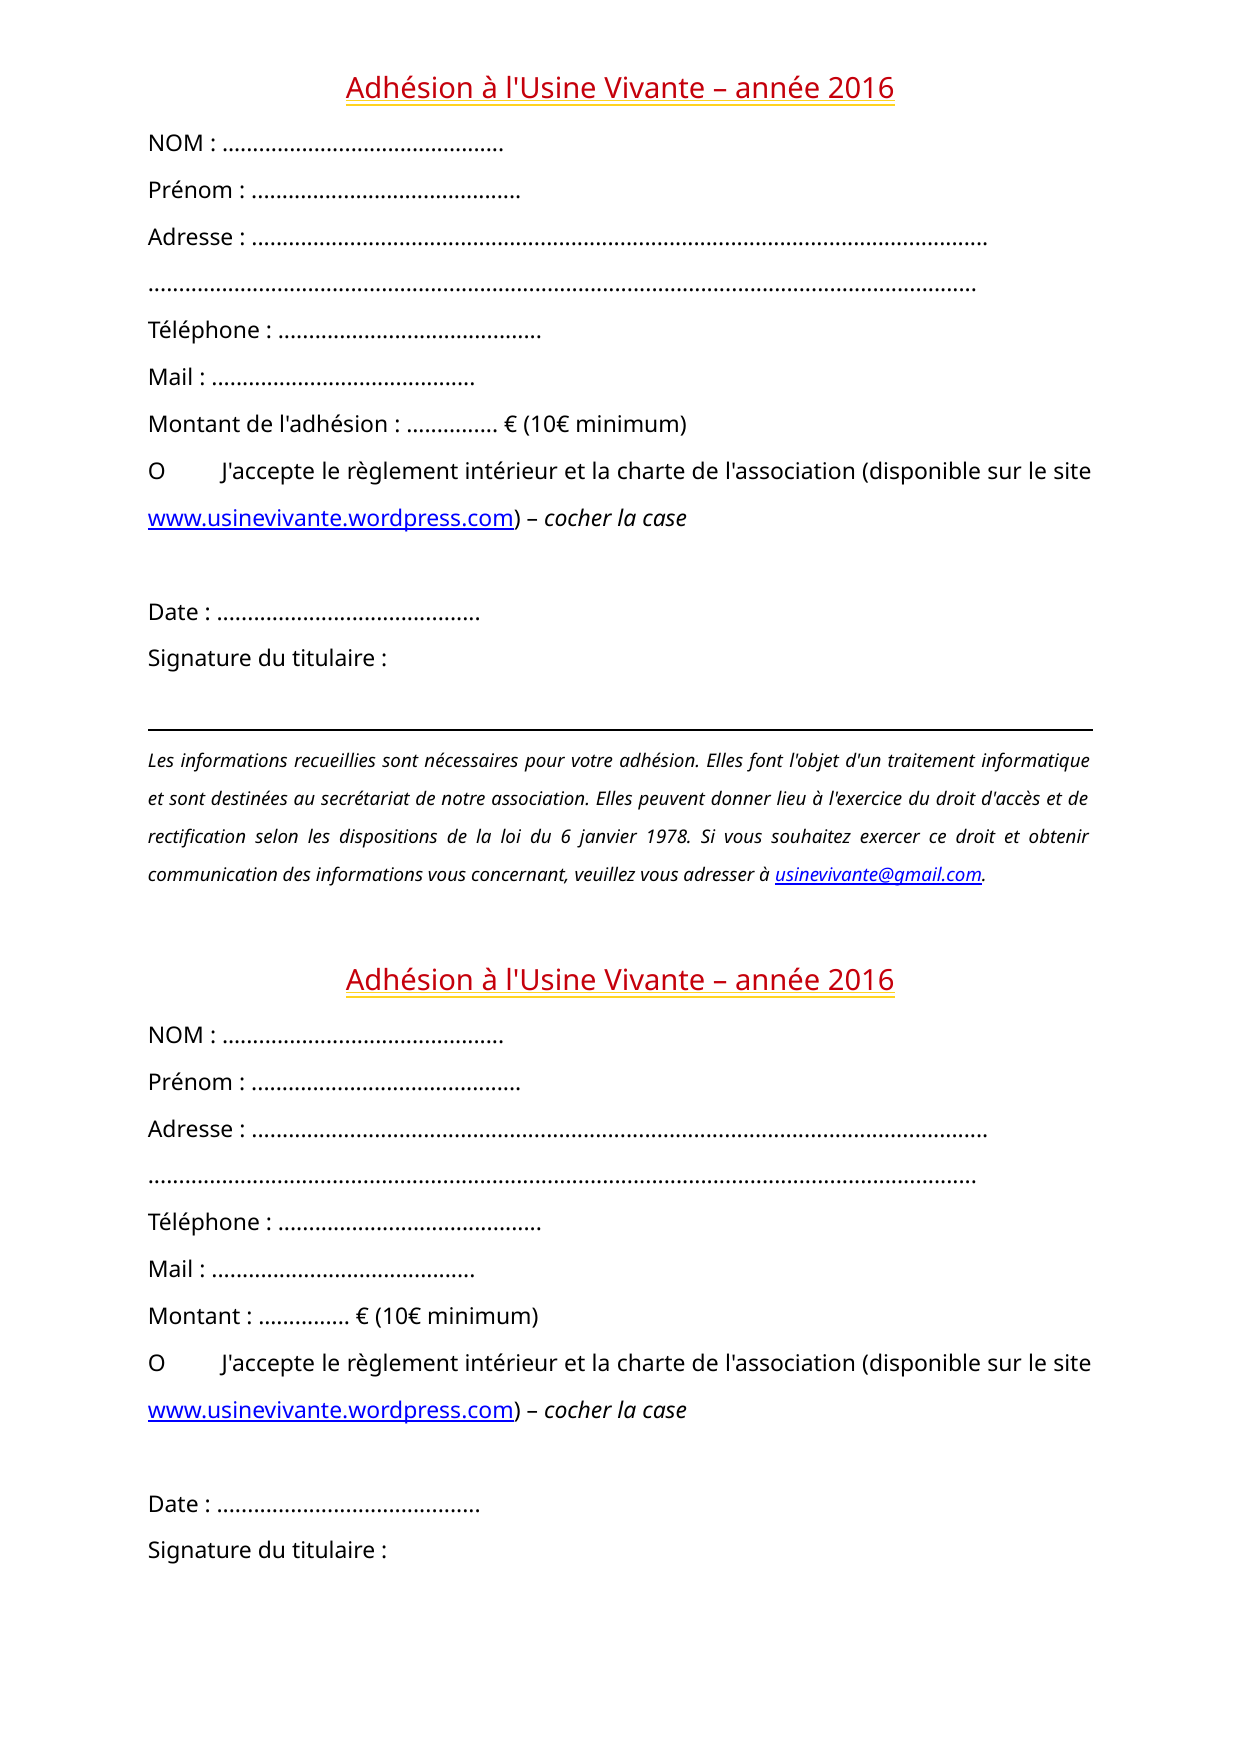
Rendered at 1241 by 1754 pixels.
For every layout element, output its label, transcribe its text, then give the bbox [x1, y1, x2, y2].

text NOM : …........................................... [148, 1019, 1093, 1050]
text Les informations recueillies sont nécessaires pour votre adhésion. Elles font l'objet d'un traitement informatique et sont destinées au secrétariat de notre association. Elles peuvent donner lieu à l'exercice du droit d'accès et de rectification selon les dispositions de la loi du 6 janvier 1978. Si vous souhaitez exercer ce droit et obtenir communication des informations vous concernant, veuillez vous adresser à usinevivante@gmail.com. [148, 747, 1093, 887]
text Adhésion à l'Usine Vivante – année 2016 [148, 67, 1093, 107]
text ....................................................................................................................................... [148, 1159, 1093, 1191]
text Téléphone : ........................................... [148, 1206, 1093, 1237]
text Montant : …............ € (10€ minimum) [148, 1300, 1093, 1331]
text Date : ........................................... [148, 1487, 1093, 1519]
text Adresse : ........................................................................................................................ [148, 1112, 1093, 1144]
text Adresse : ........................................................................................................................ [148, 220, 1093, 252]
text Signature du titulaire : [148, 1534, 1093, 1566]
text ....................................................................................................................................... [148, 267, 1093, 298]
text Montant de l'adhésion : …............ € (10€ minimum) [148, 408, 1093, 439]
text Mail : ........................................... [148, 1253, 1093, 1284]
text Prénom : ............................................ [148, 1066, 1093, 1097]
text Date : ........................................... [148, 595, 1093, 627]
text Mail : ........................................... [148, 361, 1093, 392]
text O J'accepte le règlement intérieur et la charte de l'association (disponible sur le site www.usinevivante.wordpress.com) – cocher la case [148, 455, 1093, 533]
text O J'accepte le règlement intérieur et la charte de l'association (disponible sur le site www.usinevivante.wordpress.com) – cocher la case [148, 1347, 1093, 1425]
text NOM : …........................................... [148, 127, 1093, 158]
text Prénom : ............................................ [148, 173, 1093, 205]
text Adhésion à l'Usine Vivante – année 2016 [148, 959, 1093, 999]
text Signature du titulaire : [148, 642, 1093, 673]
text Téléphone : ........................................... [148, 314, 1093, 345]
